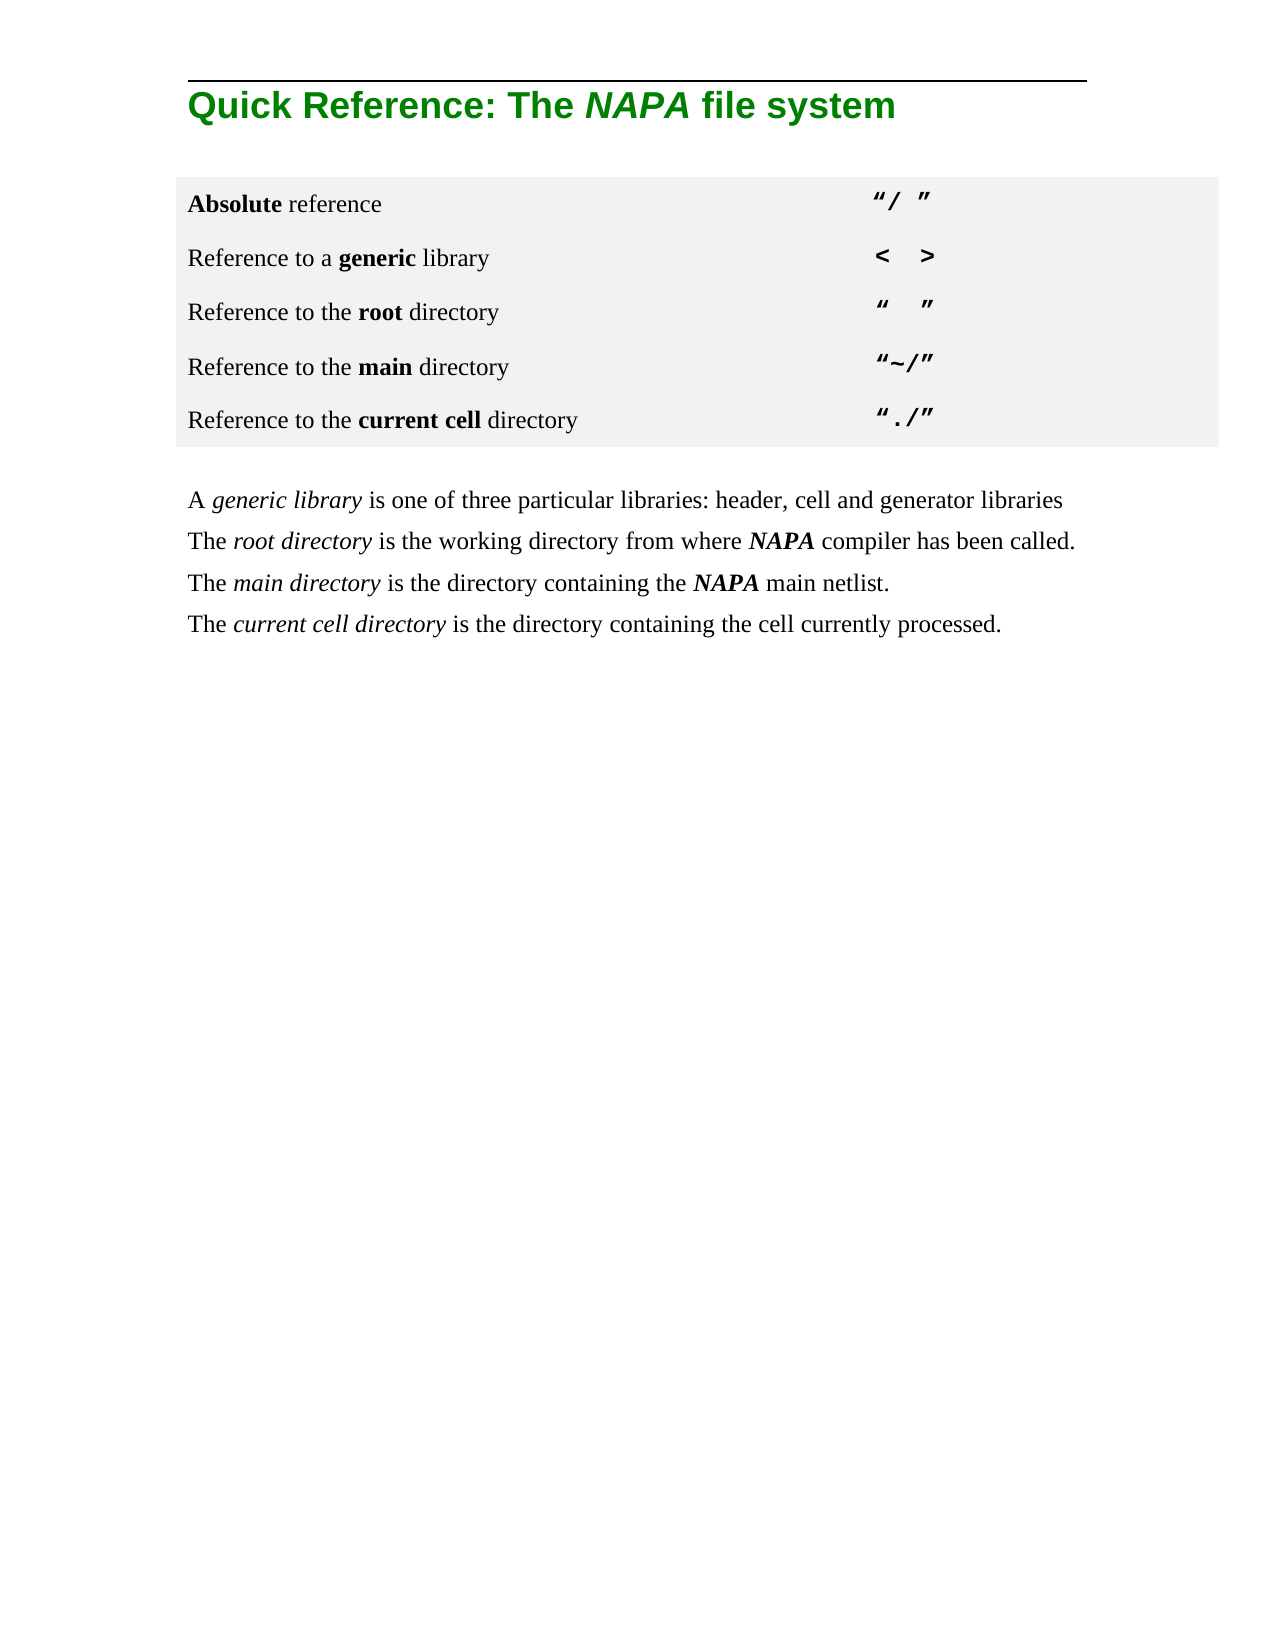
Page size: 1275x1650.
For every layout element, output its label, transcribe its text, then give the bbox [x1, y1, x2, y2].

text The root directory is the working directory from where NAPA compiler has been called. [187, 526, 1087, 555]
table_cell “~/” [591, 339, 1219, 393]
subtitle Quick Reference: The NAPA file system [187, 81, 1087, 127]
table_cell “./” [591, 393, 1219, 447]
table_cell Reference to the current cell directory [176, 393, 591, 447]
table_header Absolute reference [176, 177, 591, 231]
text The current cell directory is the directory containing the cell currently processed. [187, 609, 1087, 638]
table_cell Reference to the root directory [176, 285, 591, 339]
table_cell Reference to a generic library [176, 231, 591, 285]
table_header “/ ” [591, 177, 1219, 231]
table_cell < > [591, 231, 1219, 285]
text A generic library is one of three particular libraries: header, cell and generator libraries [187, 484, 1087, 513]
table_cell Reference to the main directory [176, 339, 591, 393]
text The main directory is the directory containing the NAPA main netlist. [187, 568, 1087, 597]
table_cell “ ” [591, 285, 1219, 339]
